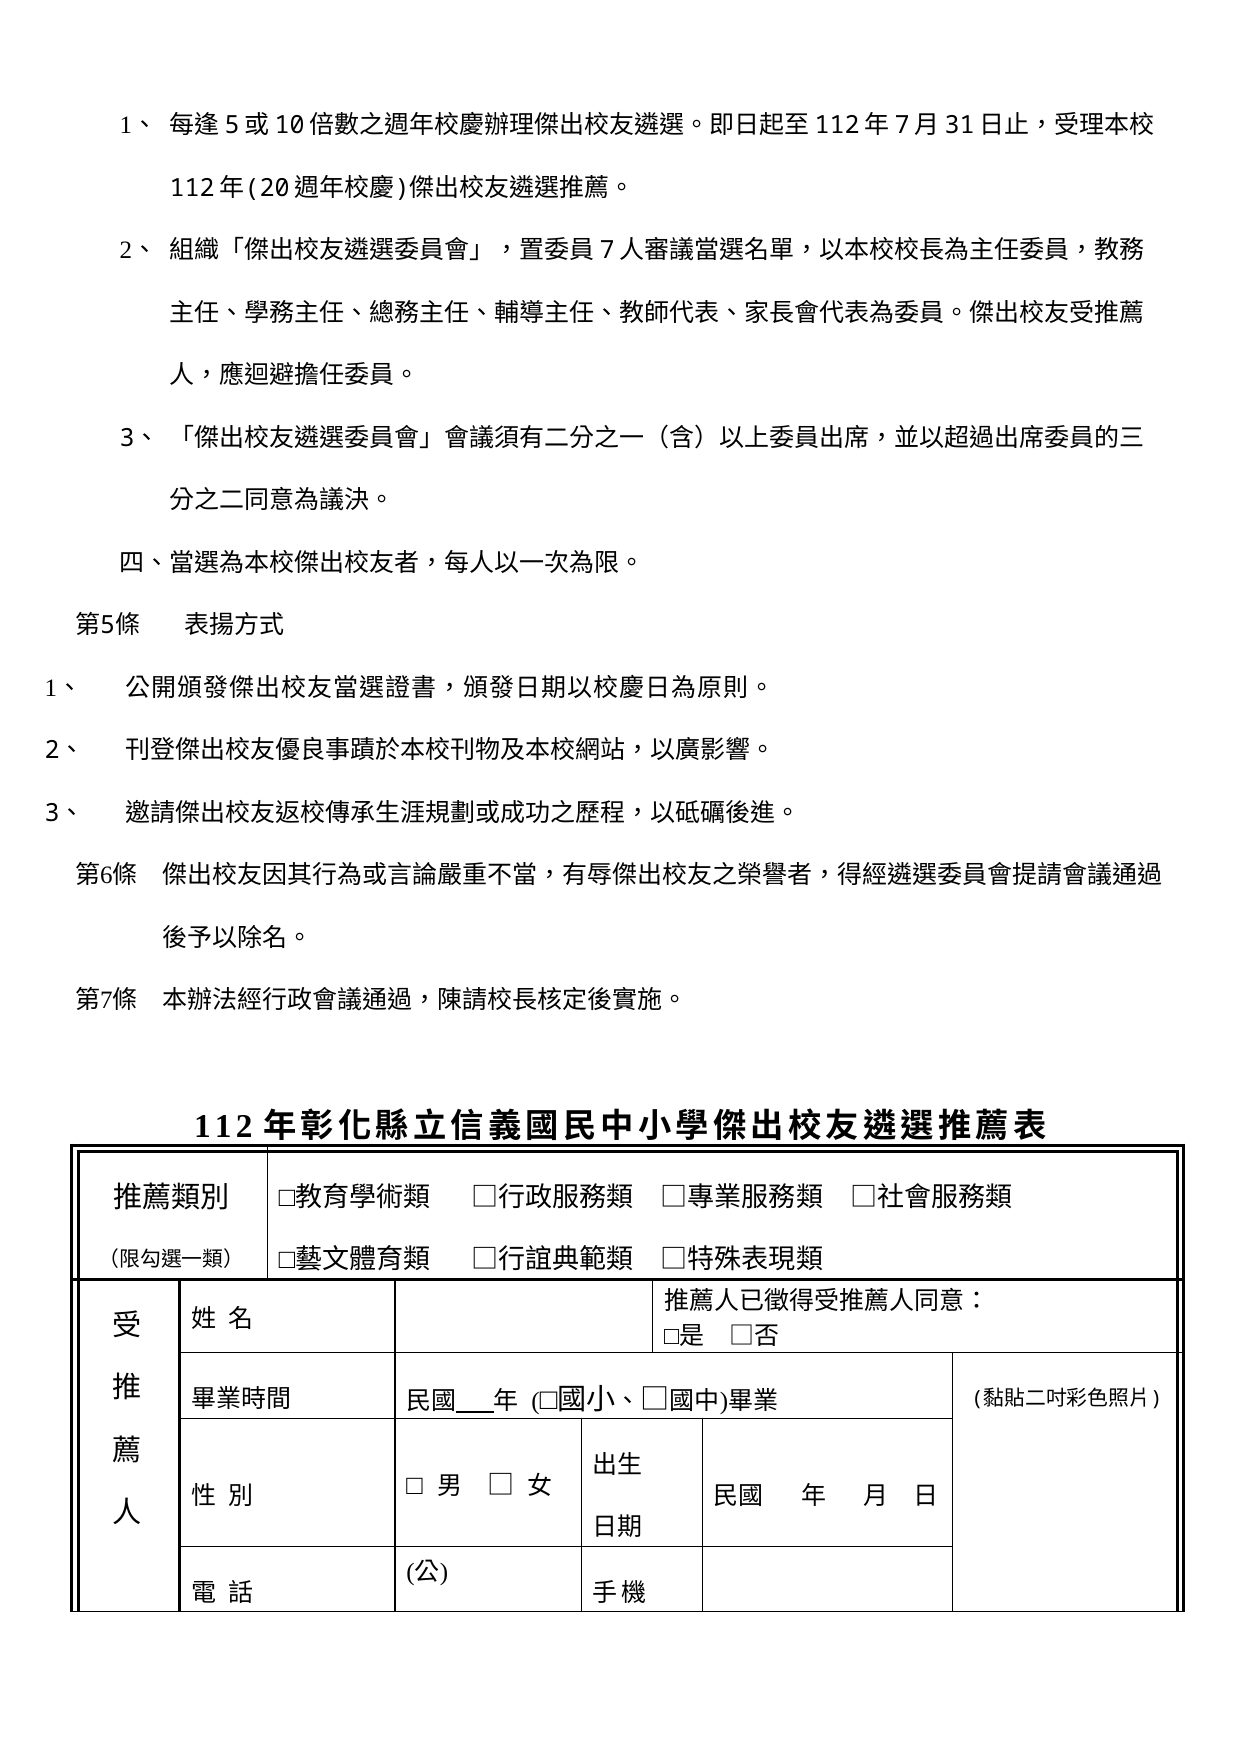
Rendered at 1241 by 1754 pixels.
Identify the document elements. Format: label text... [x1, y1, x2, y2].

table_cell [703, 1547, 952, 1611]
table_cell 手機 [582, 1547, 702, 1611]
list 「傑出校友遴選委員會」會議須有二分之一（含）以上委員出席，並以超過出席委員的三分之二同意為議決。 [119, 393, 1165, 518]
list 表揚方式 [75, 581, 1165, 643]
table_cell 性 別 [181, 1419, 394, 1546]
table_cell 出生 日期 [582, 1419, 702, 1546]
table_cell 電 話 [181, 1547, 394, 1611]
list 公開頒發傑出校友當選證書，頒發日期以校慶日為原則。 [44, 643, 1165, 706]
table_cell 畢業時間 [181, 1353, 394, 1417]
text 四、當選為本校傑出校友者，每人以一次為限。 [75, 518, 1165, 581]
list 本辦法經行政會議通過，陳請校長核定後實施。 [75, 956, 1165, 1018]
table_cell 姓 名 [181, 1281, 394, 1352]
table_cell (公) [396, 1547, 581, 1611]
table_header □教育學術類 □行政服務類 □專業服務類 □社會服務類 □藝文體育類 □行誼典範類 □特殊表現類 [268, 1147, 1180, 1278]
table_cell [396, 1281, 652, 1352]
list 刊登傑出校友優良事蹟於本校刊物及本校網站，以廣影響。 [44, 706, 1165, 768]
list 每逢5或10倍數之週年校慶辦理傑出校友遴選。即日起至112年7月31日止，受理本校112年(20週年校慶)傑出校友遴選推薦。 [119, 81, 1165, 206]
list 組織「傑出校友遴選委員會」，置委員7人審議當選名單，以本校校長為主任委員，教務主任、學務主任、總務主任、輔導主任、教師代表、家長會代表為委員。傑出校友受推薦人，應迴避擔任委員。 [119, 206, 1165, 393]
text 後予以除名。 [150, 893, 1165, 956]
table_cell □ 男 □ 女 [396, 1419, 581, 1546]
table_cell 受 推 薦 人 [80, 1281, 178, 1611]
table_cell (黏貼二吋彩色照片) [953, 1353, 1176, 1611]
table_header 推薦類別 （限勾選一類） [75, 1147, 267, 1278]
table_cell 民國 年 (□國小、□國中)畢業 [396, 1353, 952, 1417]
text 112年彰化縣立信義國民中小學傑出校友遴選推薦表 [75, 1081, 1165, 1143]
list 傑出校友因其行為或言論嚴重不當，有辱傑出校友之榮譽者，得經遴選委員會提請會議通過 [75, 831, 1165, 893]
table_cell 民國 年 月 日 [703, 1419, 952, 1546]
table_cell 推薦人已徵得受推薦人同意： □是 □否 [653, 1281, 1176, 1352]
list 邀請傑出校友返校傳承生涯規劃或成功之歷程，以砥礪後進。 [44, 768, 1165, 831]
